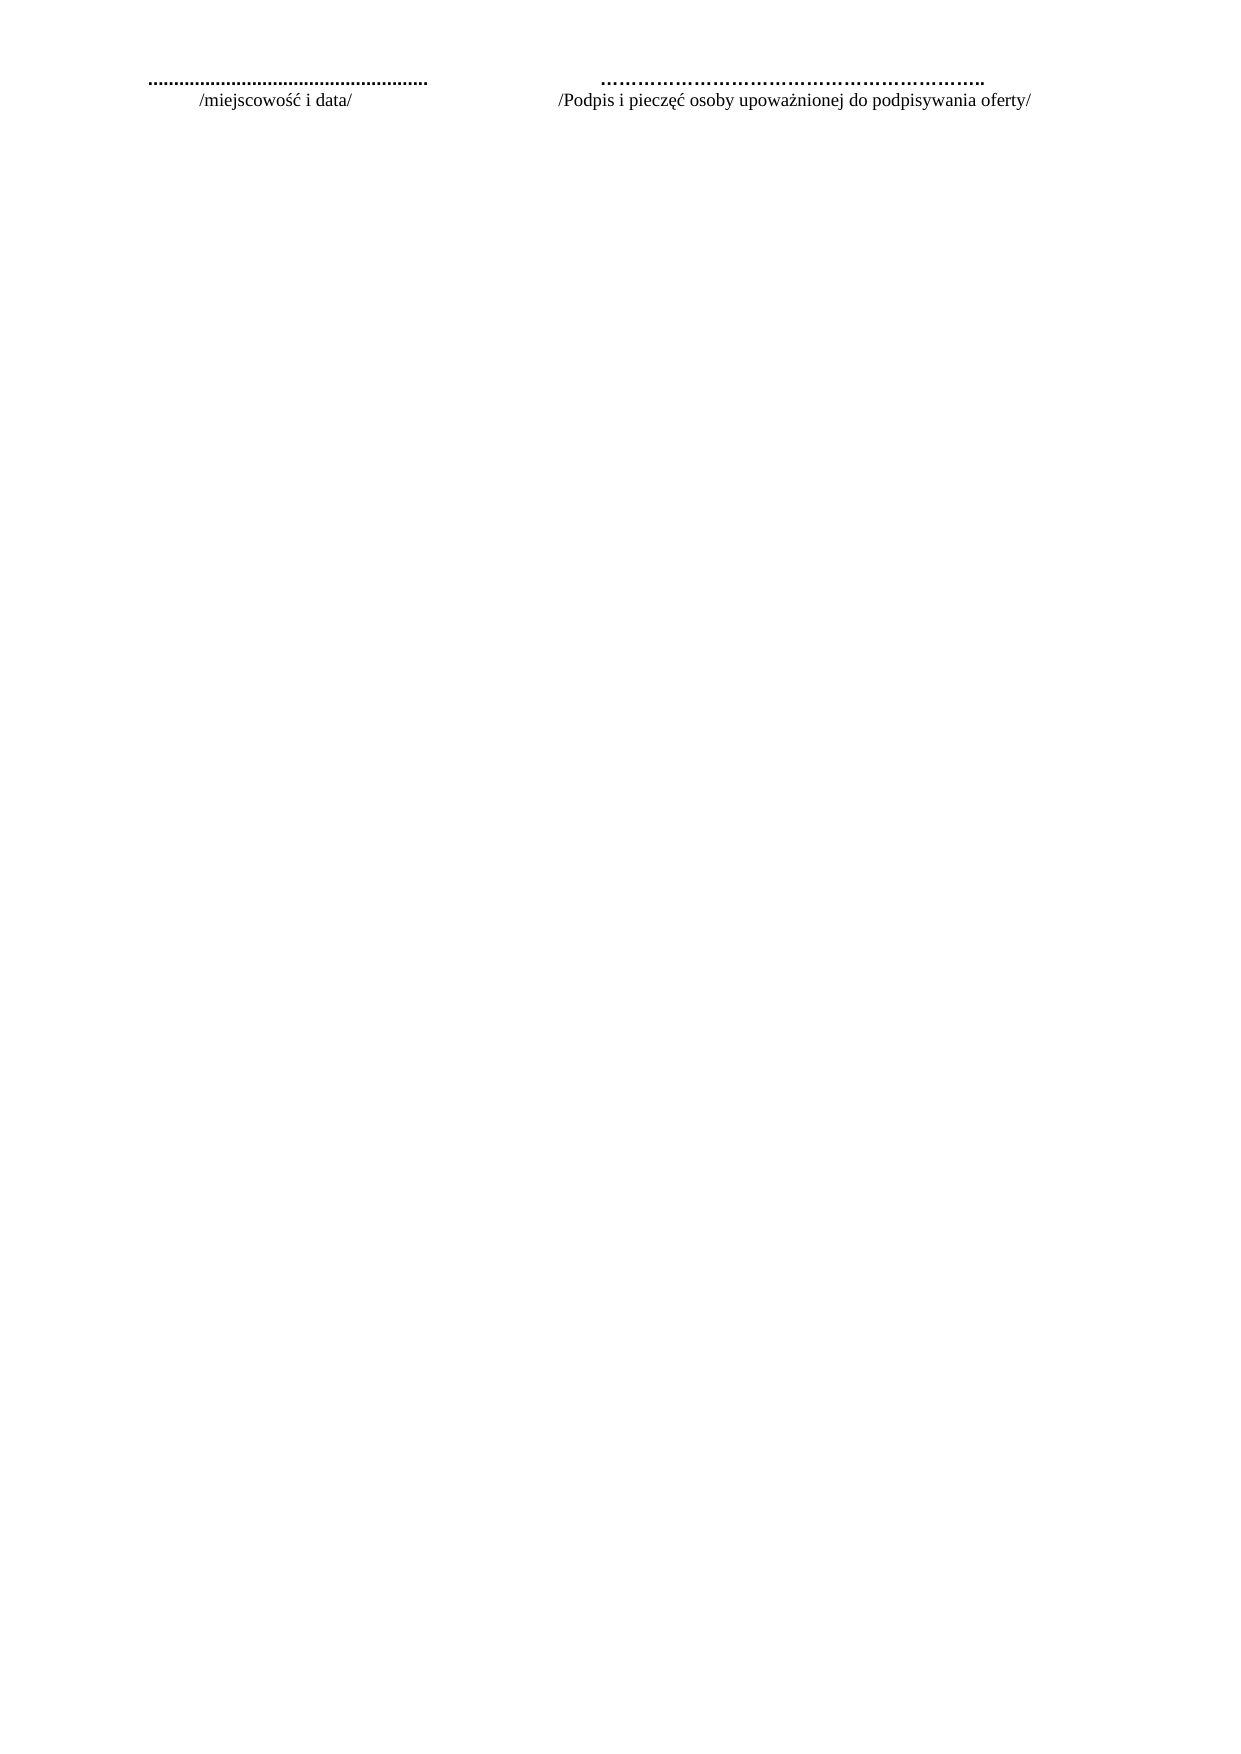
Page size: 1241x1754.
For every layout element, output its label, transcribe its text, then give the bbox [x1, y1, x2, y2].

text ...................................................... …………………………………………………….. [148, 15, 1092, 89]
text /miejscowość i data/ /Podpis i pieczęć osoby upoważnionej do podpisywania oferty/ [148, 89, 1092, 111]
